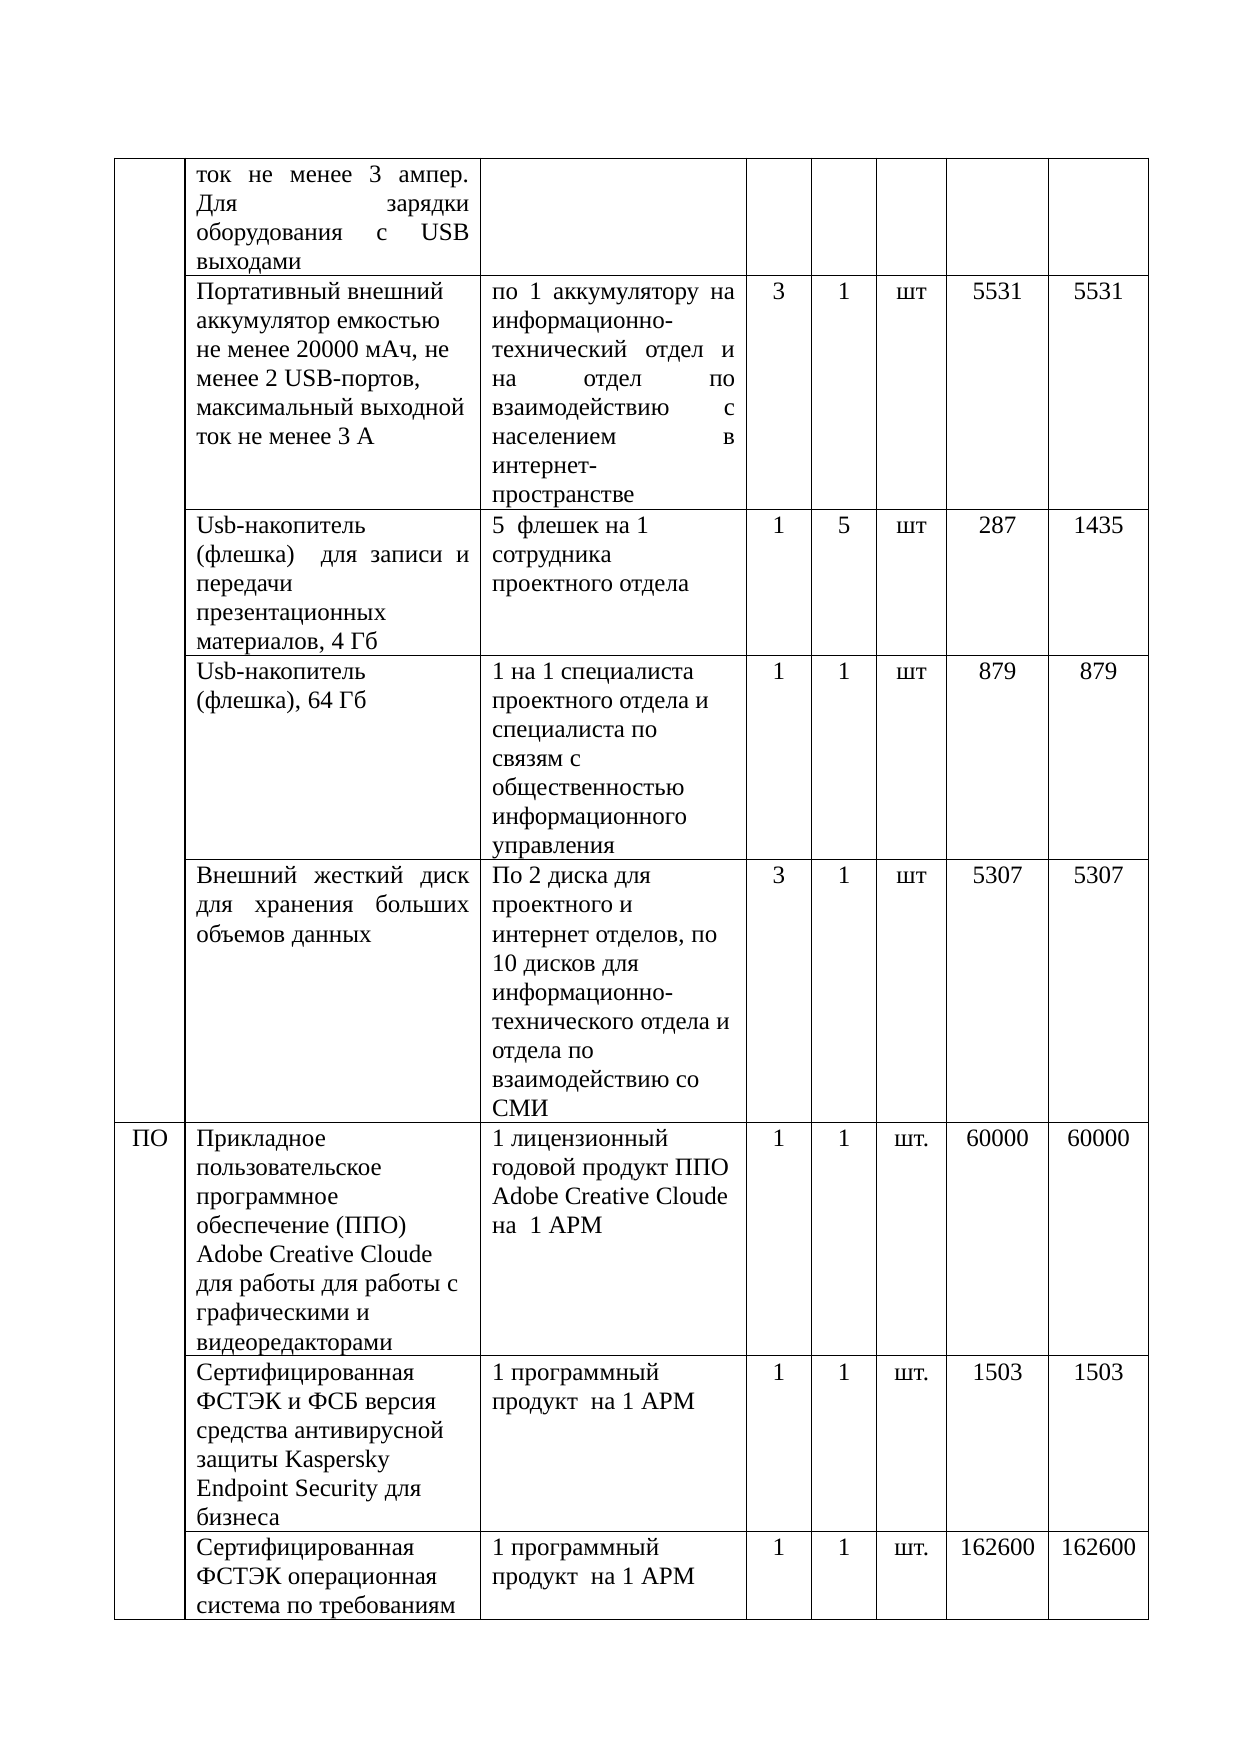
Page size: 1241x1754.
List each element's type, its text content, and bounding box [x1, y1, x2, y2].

table_cell [877, 159, 946, 275]
table_cell [1049, 159, 1148, 275]
table_cell шт. [877, 1356, 946, 1531]
table_cell Сертифицированная ФСТЭК и ФСБ версия средства антивирусной защиты Kaspersky Endpoint Security для бизнеса [186, 1356, 480, 1531]
table_cell 1 [812, 656, 876, 859]
table_cell 5531 [1049, 276, 1148, 508]
table_cell ПО [115, 1123, 184, 1619]
table_cell [481, 159, 746, 275]
table_cell 1 [812, 1123, 876, 1355]
table_cell по 1 аккумулятору на информационно-технический отдел и на отдел по взаимодействию с населением в интернет-пространстве [481, 276, 746, 508]
table_cell 1435 [1049, 510, 1148, 655]
table_cell 5 [812, 510, 876, 655]
table_cell 1 [747, 1356, 811, 1531]
table_cell 1 [812, 1532, 876, 1619]
table_cell 60000 [947, 1123, 1048, 1355]
table_cell [812, 159, 876, 275]
table_cell 1 лицензионный годовой продукт ППО Adobe Creative Cloude на 1 АРМ [481, 1123, 746, 1355]
table_cell 1 программный продукт на 1 АРМ [481, 1356, 746, 1531]
table_cell 3 [747, 276, 811, 508]
table_cell 1503 [1049, 1356, 1148, 1531]
table_cell Сертифицированная ФСТЭК операционная система по требованиям [186, 1532, 480, 1619]
table_cell 879 [1049, 656, 1148, 859]
table_cell 1 [747, 1532, 811, 1619]
table_cell 1 [812, 276, 876, 508]
table_cell 60000 [1049, 1123, 1148, 1355]
table_cell 287 [947, 510, 1048, 655]
table_cell [747, 159, 811, 275]
table_cell 5307 [1049, 860, 1148, 1122]
table_cell ток не менее 3 ампер. Для зарядки оборудования c USB выходами [186, 159, 480, 275]
table_cell Usb-накопитель (флешка), 64 Гб [186, 656, 480, 859]
table_cell 1 [812, 1356, 876, 1531]
table_cell 5531 [947, 276, 1048, 508]
table_cell По 2 диска для проектного и интернет отделов, по 10 дисков для информационно-технического отдела и отдела по взаимодействию со СМИ [481, 860, 746, 1122]
table_cell 3 [747, 860, 811, 1122]
table_cell шт [877, 656, 946, 859]
table_cell [947, 159, 1048, 275]
table_cell 162600 [947, 1532, 1048, 1619]
table_cell Прикладное пользовательское программное обеспечение (ППО) Adobe Creative Cloude для работы для работы с графическими и видеоредакторами [186, 1123, 480, 1355]
table_cell 5307 [947, 860, 1048, 1122]
table_cell 879 [947, 656, 1048, 859]
table_cell 1503 [947, 1356, 1048, 1531]
table_cell Портативный внешний аккумулятор емкостью не менее 20000 мАч, не менее 2 USB-портов, максимальный выходной ток не менее 3 А [186, 276, 480, 508]
table_cell 1 программный продукт на 1 АРМ [481, 1532, 746, 1619]
table_cell шт. [877, 1532, 946, 1619]
table_cell 1 [747, 510, 811, 655]
table_cell 1 на 1 специалиста проектного отдела и специалиста по связям с общественностью информационного управления [481, 656, 746, 859]
table_cell шт [877, 510, 946, 655]
table_cell 162600 [1049, 1532, 1148, 1619]
table_cell шт. [877, 1123, 946, 1355]
table_cell Внешний жесткий диск для хранения больших объемов данных [186, 860, 480, 1122]
table_cell 5 флешек на 1 сотрудника проектного отдела [481, 510, 746, 655]
table_cell 1 [747, 1123, 811, 1355]
table_cell [115, 159, 184, 1122]
table_cell шт [877, 276, 946, 508]
table_cell шт [877, 860, 946, 1122]
table_cell Usb-накопитель (флешка) для записи и передачи презентационных материалов, 4 Гб [186, 510, 480, 655]
table_cell 1 [812, 860, 876, 1122]
table_cell 1 [747, 656, 811, 859]
